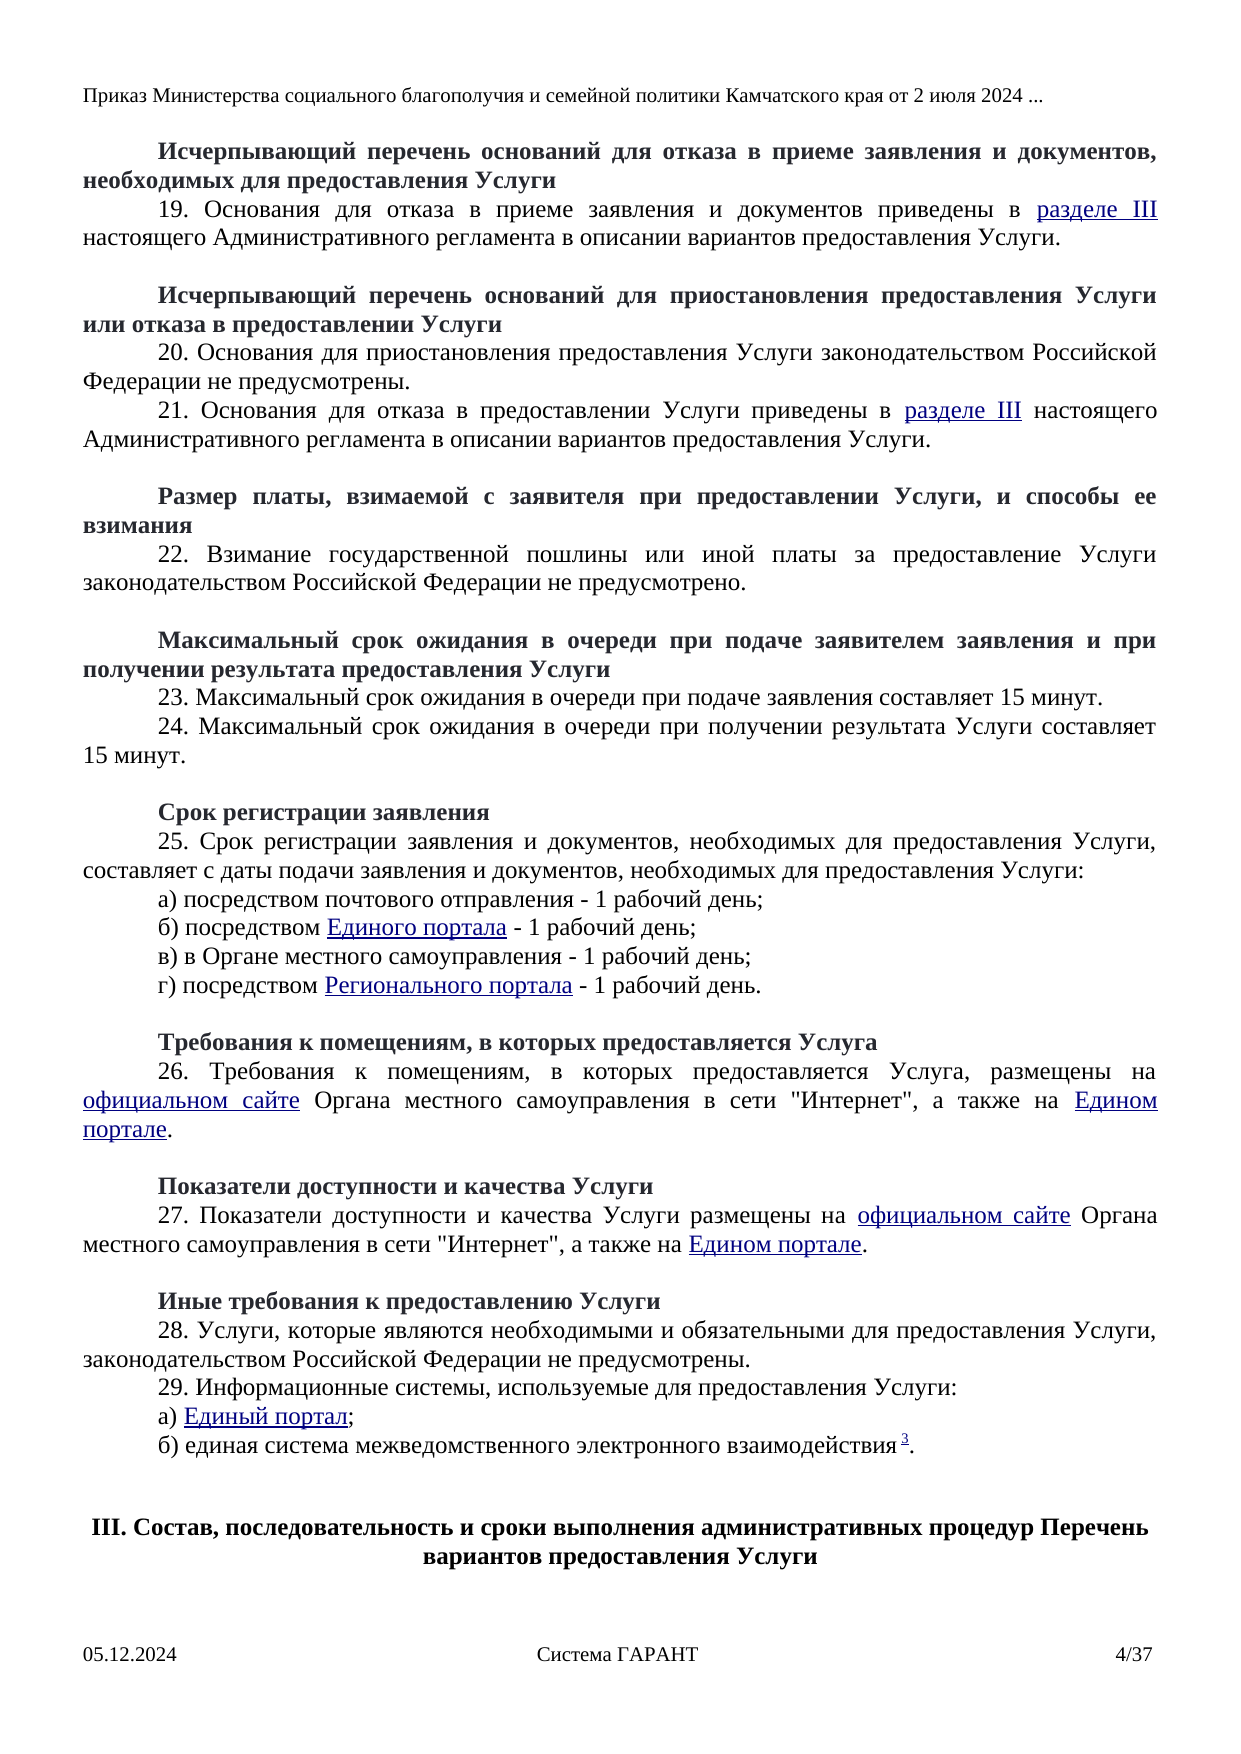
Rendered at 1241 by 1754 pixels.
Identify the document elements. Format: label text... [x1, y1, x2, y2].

text а) посредством почтового отправления - 1 рабочий день; [83, 884, 1157, 912]
text в) в Органе местного самоуправления - 1 рабочий день; [83, 941, 1157, 970]
text 20. Основания для приостановления предоставления Услуги законодательством Российской Федерации не предусмотрены. [83, 337, 1157, 395]
subtitle III. Состав, последовательность и сроки выполнения административных процедур Перечень вариантов предоставления Услуги [83, 1512, 1157, 1570]
text 22. Взимание государственной пошлины или иной платы за предоставление Услуги законодательством Российской Федерации не предусмотрено. [83, 539, 1157, 596]
text 28. Услуги, которые являются необходимыми и обязательными для предоставления Услуги, законодательством Российской Федерации не предусмотрены. [83, 1315, 1157, 1372]
text 24. Максимальный срок ожидания в очереди при получении результата Услуги составляет 15 минут. [83, 711, 1157, 769]
text 29. Информационные системы, используемые для предоставления Услуги: [83, 1372, 1157, 1401]
text г) посредством Регионального портала - 1 рабочий день. [83, 970, 1157, 999]
text Срок регистрации заявления [83, 797, 1157, 826]
text Исчерпывающий перечень оснований для приостановления предоставления Услуги или отказа в предоставлении Услуги [83, 280, 1157, 337]
text Размер платы, взимаемой с заявителя при предоставлении Услуги, и способы ее взимания [83, 481, 1157, 539]
text 23. Максимальный срок ожидания в очереди при подаче заявления составляет 15 минут. [83, 682, 1157, 711]
text Исчерпывающий перечень оснований для отказа в приеме заявления и документов, необходимых для предоставления Услуги [83, 136, 1157, 194]
text а) Единый портал; [83, 1401, 1157, 1430]
text Требования к помещениям, в которых предоставляется Услуга [83, 1027, 1157, 1056]
text 21. Основания для отказа в предоставлении Услуги приведены в разделе III настоящего Административного регламента в описании вариантов предоставления Услуги. [83, 395, 1157, 452]
text 25. Срок регистрации заявления и документов, необходимых для предоставления Услуги, составляет с даты подачи заявления и документов, необходимых для предоставления Услуги: [83, 826, 1157, 884]
text 27. Показатели доступности и качества Услуги размещены на официальном сайте Органа местного самоуправления в сети "Интернет", а также на Едином портале. [83, 1200, 1157, 1257]
text б) единая система межведомственного электронного взаимодействия 3. [83, 1430, 1157, 1459]
text б) посредством Единого портала - 1 рабочий день; [83, 912, 1157, 941]
text 19. Основания для отказа в приеме заявления и документов приведены в разделе III настоящего Административного регламента в описании вариантов предоставления Услуги. [83, 194, 1157, 251]
text Максимальный срок ожидания в очереди при подаче заявителем заявления и при получении результата предоставления Услуги [83, 625, 1157, 682]
text Иные требования к предоставлению Услуги [83, 1286, 1157, 1315]
text Показатели доступности и качества Услуги [83, 1171, 1157, 1200]
text 26. Требования к помещениям, в которых предоставляется Услуга, размещены на официальном сайте Органа местного самоуправления в сети "Интернет", а также на Едином портале. [83, 1056, 1157, 1142]
